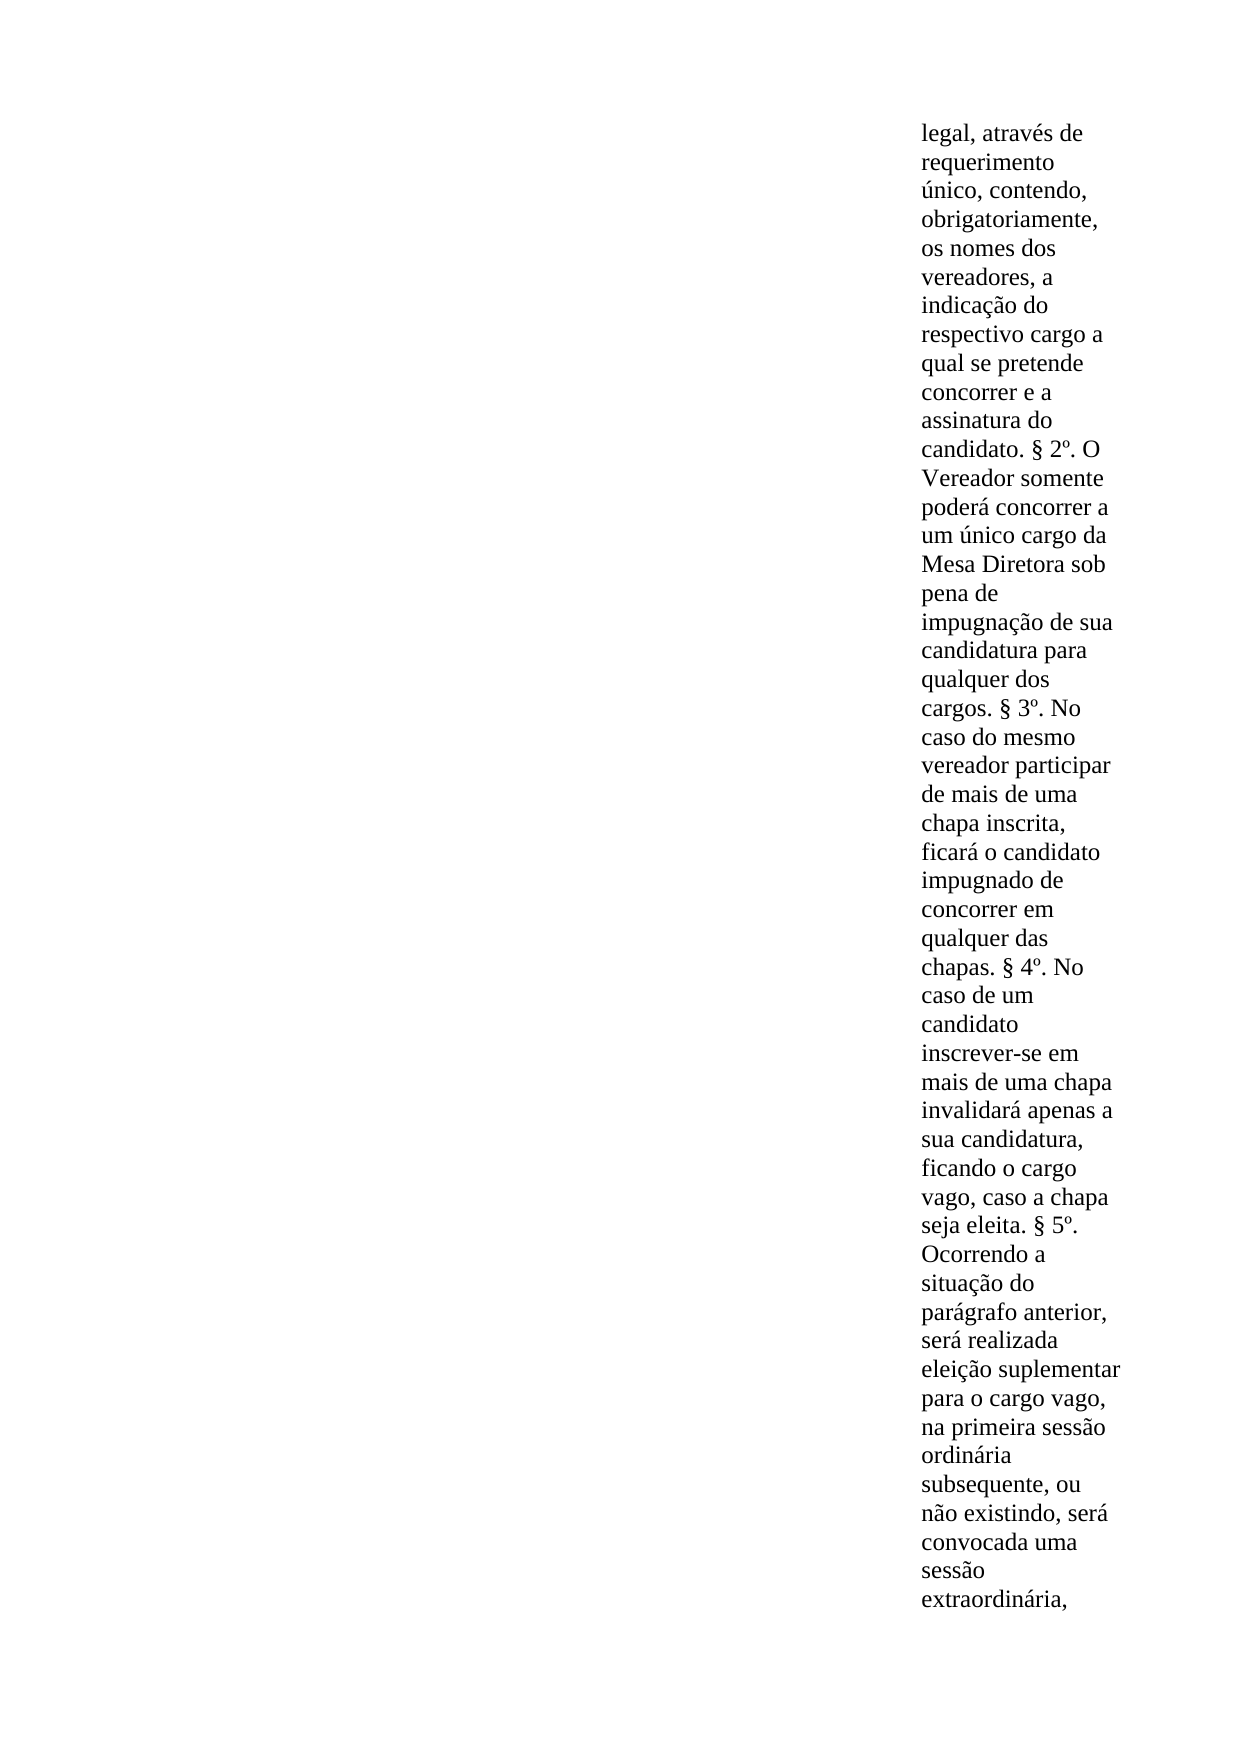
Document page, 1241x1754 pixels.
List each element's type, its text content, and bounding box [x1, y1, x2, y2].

table_cell [520, 118, 720, 1613]
table_cell [319, 118, 519, 1613]
table_cell [118, 118, 319, 1613]
table_cell [720, 118, 921, 1613]
table_cell legal, através de requerimento único, contendo, obrigatoriamente, os nomes dos vereadores, a indicação do respectivo cargo a qual se pretende concorrer e a assinatura do candidato. § 2º. O Vereador somente poderá concorrer a um único cargo da Mesa Diretora sob pena de impugnação de sua candidatura para qualquer dos cargos. § 3º. No caso do mesmo vereador participar de mais de uma chapa inscrita, ficará o candidato impugnado de concorrer em qualquer das chapas. § 4º. No caso de um candidato inscrever-se em mais de uma chapa invalidará apenas a sua candidatura, ficando o cargo vago, caso a chapa seja eleita. § 5º. Ocorrendo a situação do parágrafo anterior, será realizada eleição suplementar para o cargo vago, na primeira sessão ordinária subsequente, ou não existindo, será convocada uma sessão extraordinária, [921, 118, 1122, 1613]
